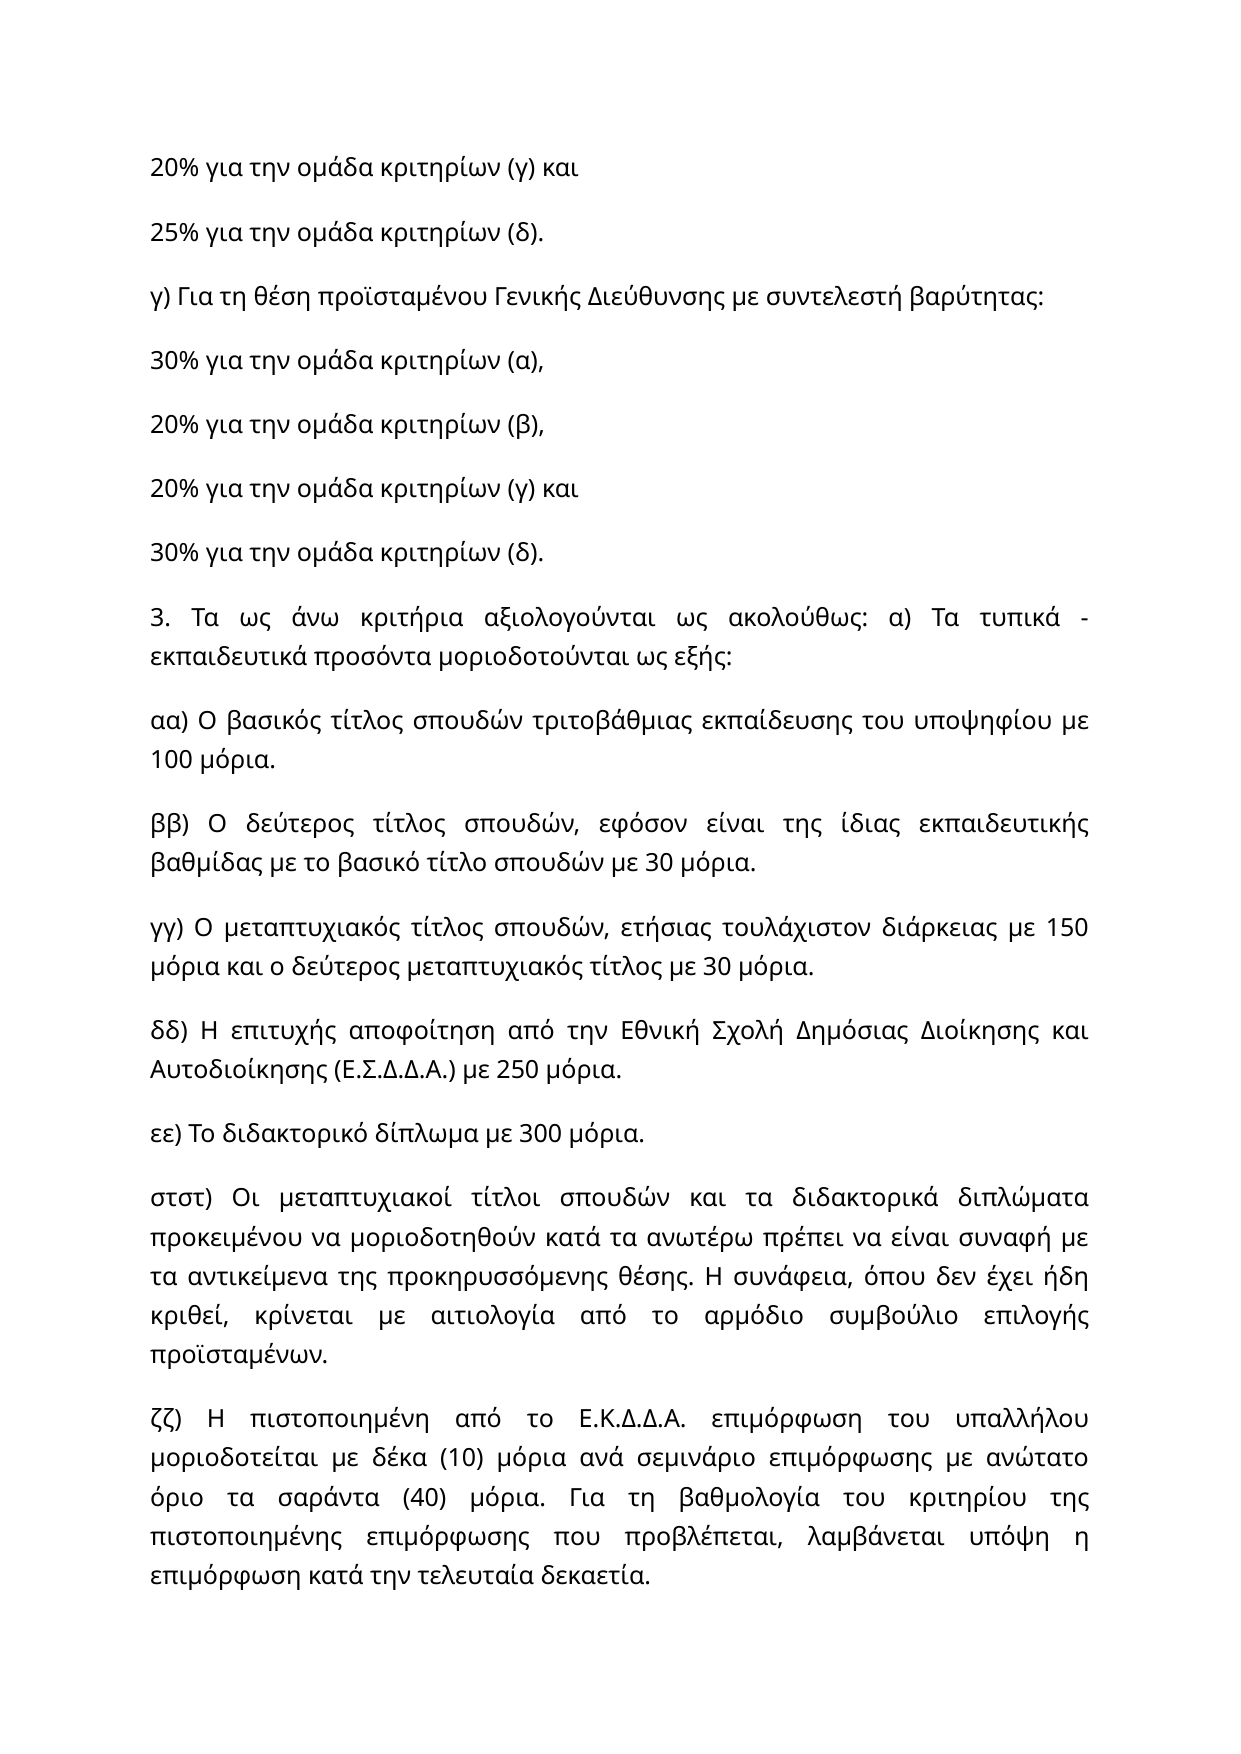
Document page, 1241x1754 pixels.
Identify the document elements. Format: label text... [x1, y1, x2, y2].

text δδ) Η επιτυχής αποφοίτηση από την Εθνική Σχολή Δημόσιας Διοίκησης και Αυτοδιοίκησης (Ε.Σ.Δ.Δ.Α.) με 250 μόρια. [150, 1012, 1090, 1086]
text αα) Ο βασικός τίτλος σπουδών τριτοβάθμιας εκπαίδευσης του υποψηφίου με 100 μόρια. [150, 702, 1090, 776]
text στστ) Οι μεταπτυχιακοί τίτλοι σπουδών και τα διδακτορικά διπλώματα προκειμένου να μοριοδοτηθούν κατά τα ανωτέρω πρέπει να είναι συναφή με τα αντικείμενα της προκηρυσσόμενης θέσης. Η συνάφεια, όπου δεν έχει ήδη κριθεί, κρίνεται με αιτιολογία από το αρμόδιο συμβούλιο επιλογής προϊσταμένων. [150, 1180, 1090, 1371]
text 20% για την ομάδα κριτηρίων (γ) και [150, 471, 1090, 505]
text 25% για την ομάδα κριτηρίων (δ). [150, 214, 1090, 248]
text 20% για την ομάδα κριτηρίων (β), [150, 407, 1090, 441]
text ζζ) Η πιστοποιημένη από το Ε.Κ.Δ.Δ.Α. επιμόρφωση του υπαλλήλου μοριοδοτείται με δέκα (10) μόρια ανά σεμινάριο επιμόρφωσης με ανώτατο όριο τα σαράντα (40) μόρια. Για τη βαθμολογία του κριτηρίου της πιστοποιημένης επιμόρφωσης που προβλέπεται, λαμβάνεται υπόψη η επιμόρφωση κατά την τελευταία δεκαετία. [150, 1401, 1090, 1592]
text 3. Τα ως άνω κριτήρια αξιολογούνται ως ακολούθως: α) Τα τυπικά - εκπαιδευτικά προσόντα μοριοδοτούνται ως εξής: [150, 599, 1090, 672]
text 30% για την ομάδα κριτηρίων (α), [150, 342, 1090, 377]
text γγ) Ο μεταπτυχιακός τίτλος σπουδών, ετήσιας τουλάχιστον διάρκειας με 150 μόρια και ο δεύτερος μεταπτυχιακός τίτλος με 30 μόρια. [150, 909, 1090, 982]
text εε) Το διδακτορικό δίπλωμα με 300 μόρια. [150, 1116, 1090, 1150]
text 20% για την ομάδα κριτηρίων (γ) και [150, 150, 1090, 184]
text ββ) Ο δεύτερος τίτλος σπουδών, εφόσον είναι της ίδιας εκπαιδευτικής βαθμίδας με το βασικό τίτλο σπουδών με 30 μόρια. [150, 806, 1090, 879]
text 30% για την ομάδα κριτηρίων (δ). [150, 535, 1090, 569]
text γ) Για τη θέση προϊσταμένου Γενικής Διεύθυνσης με συντελεστή βαρύτητας: [150, 278, 1090, 312]
